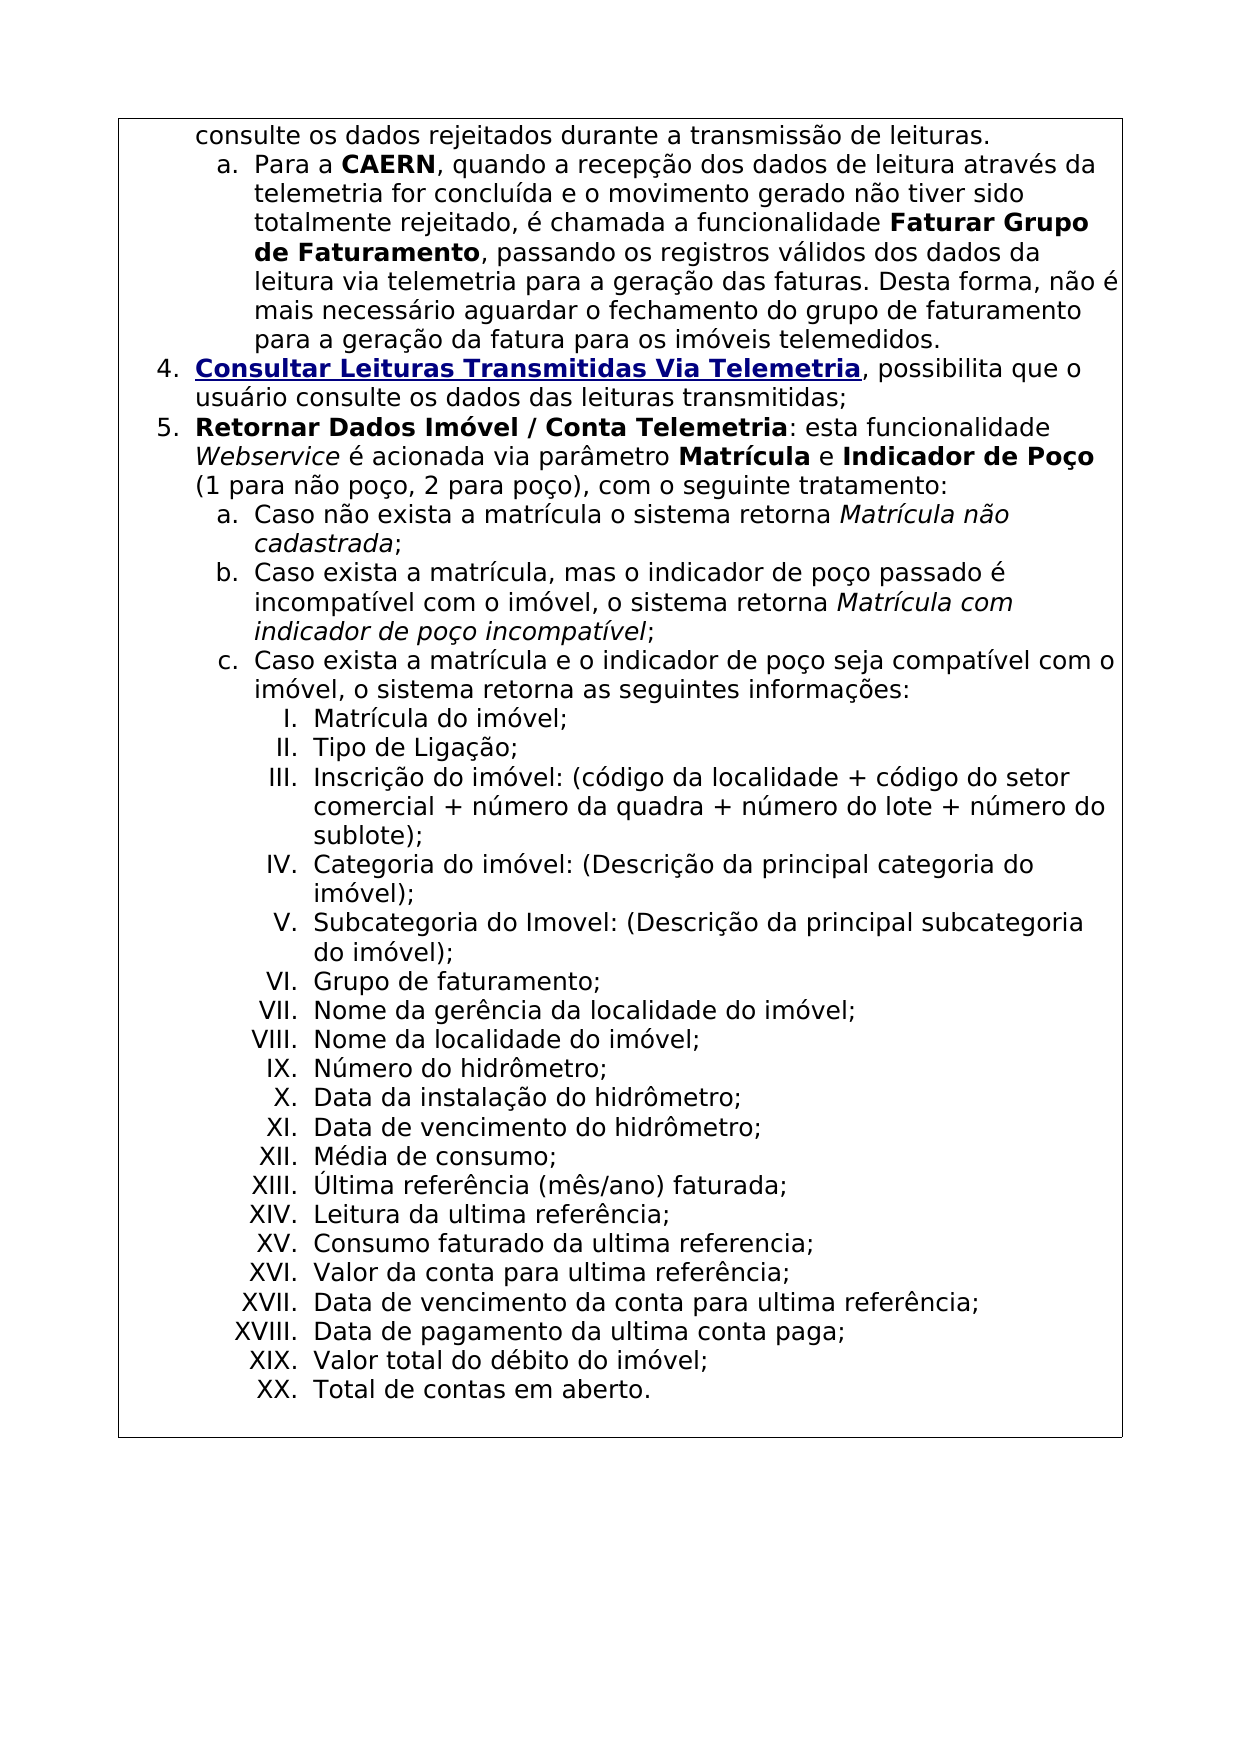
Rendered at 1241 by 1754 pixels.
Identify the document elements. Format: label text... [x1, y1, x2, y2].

table_header Este processo tem como objetivo orientar os usuários sobre a medição individualizada dos prédios, onde as leituras são realizadas via telemetria. O processo é composto pelos seguintes procedimentos: Atualizar Perfil do Imóvel: inicialmente, o usuário atualiza o perfil do imóvel no GSAN, na funcionalidade: Manter Imóvel, Aba Característica, (caminho GSAN > Cadastro > Imovel > Manter Imóvel), selecionando a opção Imóvel Telemedido. - O imóvel com perfil telemedido não é gerado no arquivo de dados para leitura, através do dispositivo móvel. Processar Leitura Via Telemetria: depois, o processamento deve ser acionado pela empresa responsável por fornecer os dados das leituras realizadas, transmitidos para o GSAN via parâmetro, através do serviço Processar Requisição Telemetria, disponibilizado em um endereço Webservice; O sistema fará a gravação dos dados nas tabelas: Movimento de telemetria (para cada processamento realizado): Data do Envio; Quantidade de leituras; Movimento de telemetria Registro (para cada Leitura recebida): Data/Hora da Leitura; Número da Inscrição; Matrícula do imóvel; Número da Leitura; Número do hidrômetro; Indicador do status de leitura processada; Será realizada a consistência/gravação das leituras no GSAN, executando a funcionalidade de Consistir Leitura Telemetria. Consistir Leitura Telemetria para realizar as consistências dos dados gravados. Inconsistências encontradas, serão gravadas na tabela de log e retornadas para o operador, conforme o tipo de inconsistência ocorrida, com a descrição na tabela de Telemetria Retorno Motivo; Caso não exista inconsistência, será recuperado o Grupo de Faturamento do Imóvel, passando as matrículas e leituras recebidas, marcando este(s) registro(s) na tabela Movimento de Telemetria Registro como processado, através das funcionalidades: Consistir Leituras; Calcular Consumos; Atualizar Leituras. Para a CAERN, O processo de Processar Leitura via Telemetria e Consistir Leitura Telemetria envia um parâmetro que identifica a regra de consistência de Leitura via Telemetria na funcionalidade de Consistir Leituras e Calcular Consumos: Caso o imóvel seja telemedido, tenha leitura Individualizada e a rotina de consistência receba o parâmetro de consistência especial de leitura, com leitura atual igual à leitura anterior, o sistema fatura a média, gerando a anormalidade de leitura de faturamento para hidrômetro parado. Caso o imovel seja telemedido, não tenha leitura individualizada e a rotina de consistência receba o parâmetro de consistência especial de leitura, identificada com leitura atual igual à leitura anterior, o sistema fatura pela média, gerando a anormalidade de leitura de faturamento para hidrômetro sem consumo detectado. No caso de faturamento processado via Mobile com leitura atual igual à leitura anterior, o sistema continua fazendo a pergunta O imóvel está ocupado ou não? Se o imóvel estiver ocupado, é faturada a média (anormalidade de leitura para hidrômetro parado); caso contrário, é faturada a taxa mínima (anormalidade de leitura para hidrômetro sem consumo detectado). Consultar Dados Rejeitados Telemetria, possibilita que o usuário consulte os dados rejeitados durante a transmissão de leituras. Para a CAERN, quando a recepção dos dados de leitura através da telemetria for concluída e o movimento gerado não tiver sido totalmente rejeitado, é chamada a funcionalidade Faturar Grupo de Faturamento, passando os registros válidos dos dados da leitura via telemetria para a geração das faturas. Desta forma, não é mais necessário aguardar o fechamento do grupo de faturamento para a geração da fatura para os imóveis telemedidos. Consultar Leituras Transmitidas Via Telemetria, possibilita que o usuário consulte os dados das leituras transmitidas; Retornar Dados Imóvel / Conta Telemetria: esta funcionalidade Webservice é acionada via parâmetro Matrícula e Indicador de Poço (1 para não poço, 2 para poço), com o seguinte tratamento: Caso não exista a matrícula o sistema retorna Matrícula não cadastrada; Caso exista a matrícula, mas o indicador de poço passado é incompatível com o imóvel, o sistema retorna Matrícula com indicador de poço incompatível; Caso exista a matrícula e o indicador de poço seja compatível com o imóvel, o sistema retorna as seguintes informações: Matrícula do imóvel; Tipo de Ligação; Inscrição do imóvel: (código da localidade + código do setor comercial + número da quadra + número do lote + número do sublote); Categoria do imóvel: (Descrição da principal categoria do imóvel); Subcategoria do Imovel: (Descrição da principal subcategoria do imóvel); Grupo de faturamento; Nome da gerência da localidade do imóvel; Nome da localidade do imóvel; Número do hidrômetro; Data da instalação do hidrômetro; Data de vencimento do hidrômetro; Média de consumo; Última referência (mês/ano) faturada; Leitura da ultima referência; Consumo faturado da ultima referencia; Valor da conta para ultima referência; Data de vencimento da conta para ultima referência; Data de pagamento da ultima conta paga; Valor total do débito do imóvel; Total de contas em aberto. [119, 119, 1122, 1437]
